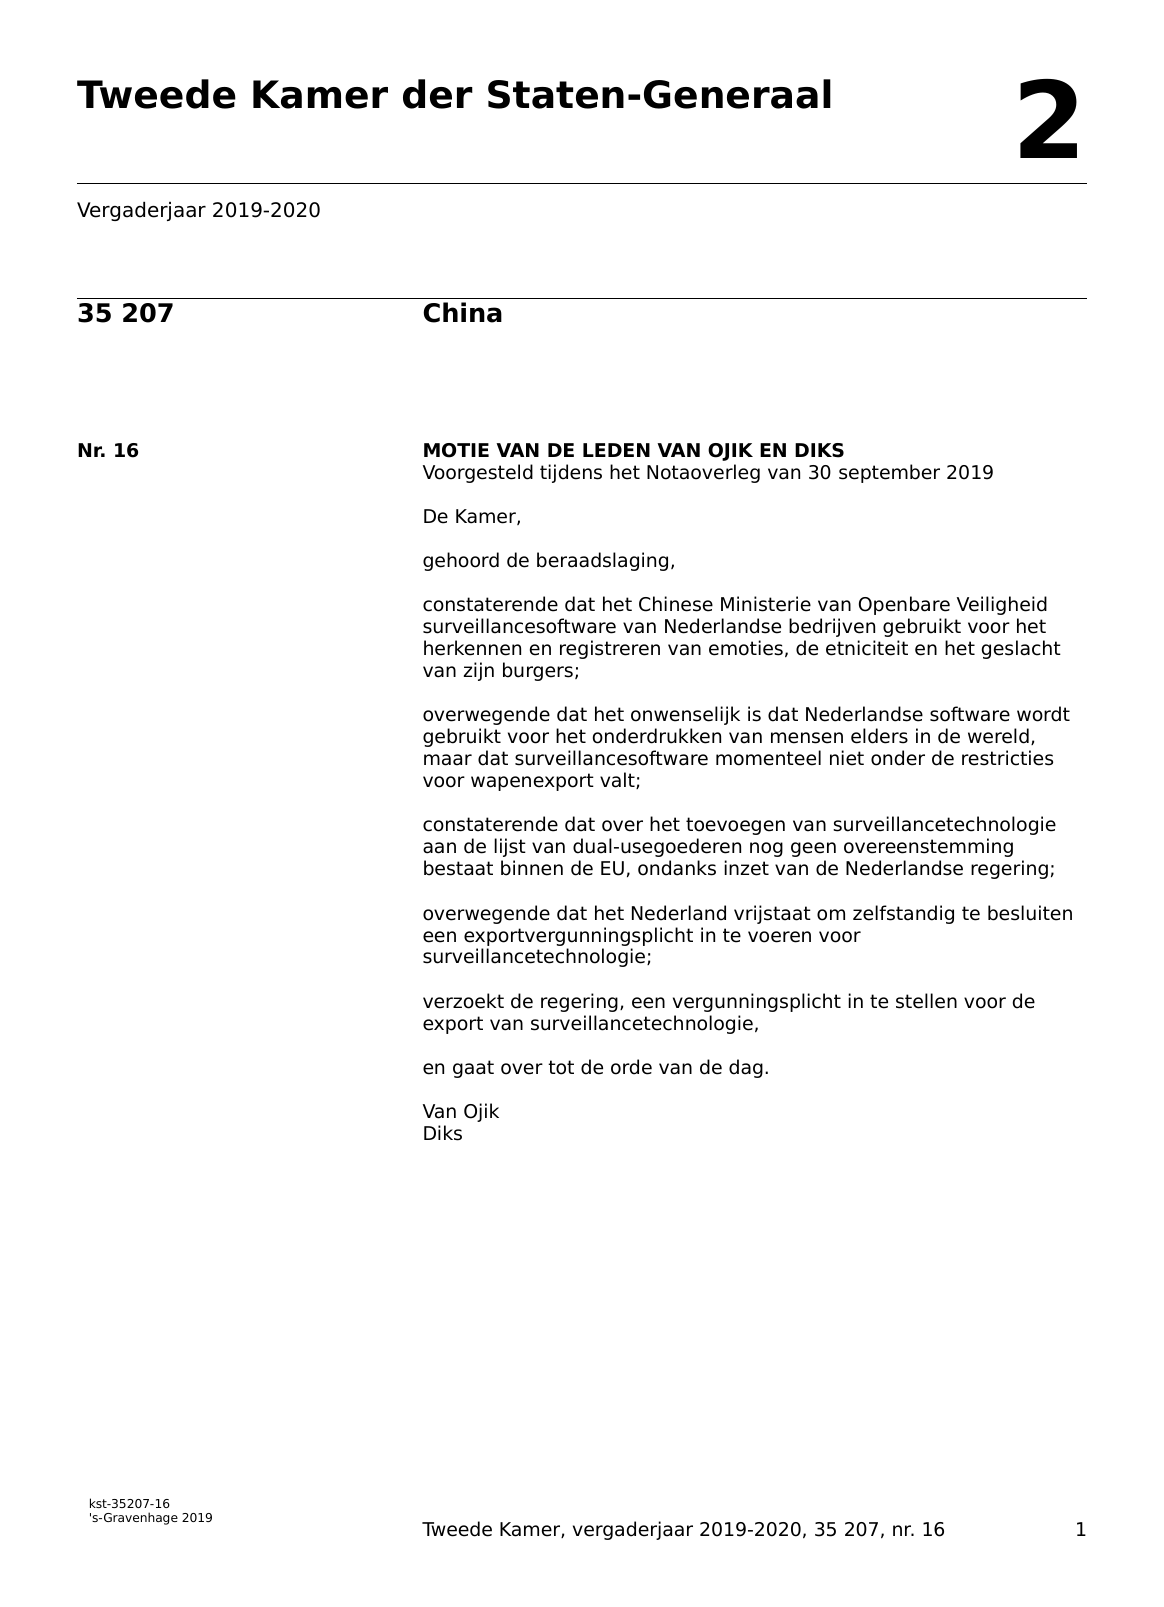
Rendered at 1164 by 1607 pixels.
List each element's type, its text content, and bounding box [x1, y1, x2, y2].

table_header 2 [886, 59, 1087, 183]
text overwegende dat het Nederland vrijstaat om zelfstandig te besluiten een exportvergunningsplicht in te voeren voor surveillancetechnologie; [422, 902, 1087, 968]
text kst-35207-16 [88, 1497, 323, 1511]
subtitle Nr. 16 MOTIE VAN DE LEDEN VAN OJIK EN DIKS [77, 440, 1087, 462]
text constaterende dat het Chinese Ministerie van Openbare Veiligheid surveillancesoftware van Nederlandse bedrijven gebruikt voor het herkennen en registreren van emoties, de etniciteit en het geslacht van zijn burgers; [422, 594, 1087, 682]
text De Kamer, [422, 506, 1087, 528]
table_header Tweede Kamer der Staten-Generaal [77, 59, 886, 183]
text gehoord de beraadslaging, [422, 550, 1087, 572]
table_cell Vergaderjaar 2019-2020 [77, 184, 1087, 298]
text Diks [422, 1123, 1087, 1145]
text Van Ojik [422, 1101, 1087, 1123]
text overwegende dat het onwenselijk is dat Nederlandse software wordt gebruikt voor het onderdrukken van mensen elders in de wereld, maar dat surveillancesoftware momenteel niet onder de restricties voor wapenexport valt; [422, 704, 1087, 792]
subtitle 35 207 China [77, 299, 1087, 329]
text constaterende dat over het toevoegen van surveillancetechnologie aan de lijst van dual-usegoederen nog geen overeenstemming bestaat binnen de EU, ondanks inzet van de Nederlandse regering; [422, 814, 1087, 880]
text 's-Gravenhage 2019 [88, 1511, 323, 1525]
text en gaat over tot de orde van de dag. [422, 1057, 1087, 1079]
text verzoekt de regering, een vergunningsplicht in te stellen voor de export van surveillancetechnologie, [422, 991, 1087, 1034]
text Voorgesteld tijdens het Notaoverleg van 30 september 2019 [422, 462, 1087, 484]
